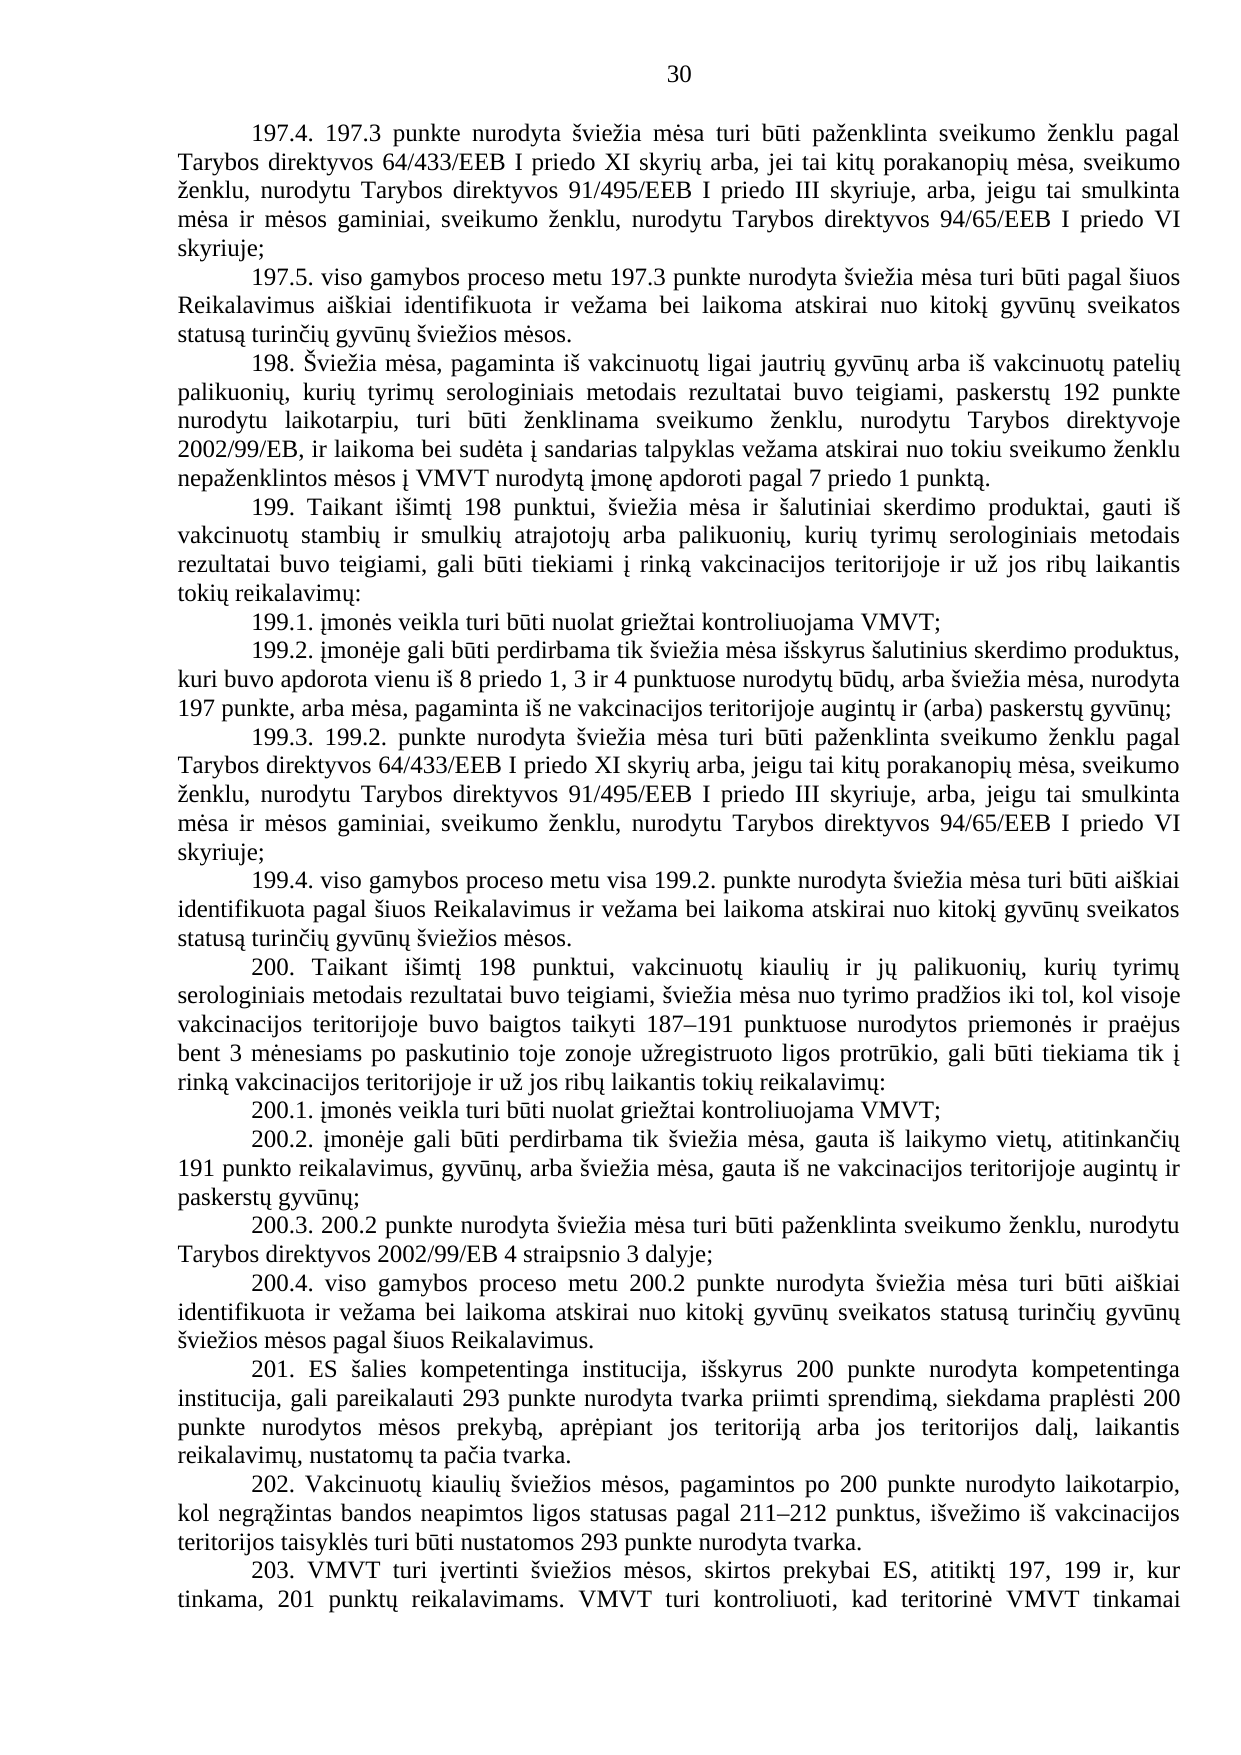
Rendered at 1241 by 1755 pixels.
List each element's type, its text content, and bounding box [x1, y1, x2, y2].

text 200.3. 200.2 punkte nurodyta šviežia mėsa turi būti paženklinta sveikumo ženklu, nurodytu Tarybos direktyvos 2002/99/EB 4 straipsnio 3 dalyje; [177, 1211, 1181, 1268]
text 197.4. 197.3 punkte nurodyta šviežia mėsa turi būti paženklinta sveikumo ženklu pagal Tarybos direktyvos 64/433/EEB I priedo XI skyrių arba, jei tai kitų porakanopių mėsa, sveikumo ženklu, nurodytu Tarybos direktyvos 91/495/EEB I priedo III skyriuje, arba, jeigu tai smulkinta mėsa ir mėsos gaminiai, sveikumo ženklu, nurodytu Tarybos direktyvos 94/65/EEB I priedo VI skyriuje; [177, 118, 1181, 262]
text 199.3. 199.2. punkte nurodyta šviežia mėsa turi būti paženklinta sveikumo ženklu pagal Tarybos direktyvos 64/433/EEB I priedo XI skyrių arba, jeigu tai kitų porakanopių mėsa, sveikumo ženklu, nurodytu Tarybos direktyvos 91/495/EEB I priedo III skyriuje, arba, jeigu tai smulkinta mėsa ir mėsos gaminiai, sveikumo ženklu, nurodytu Tarybos direktyvos 94/65/EEB I priedo VI skyriuje; [177, 722, 1181, 866]
text 200. Taikant išimtį 198 punktui, vakcinuotų kiaulių ir jų palikuonių, kurių tyrimų serologiniais metodais rezultatai buvo teigiami, šviežia mėsa nuo tyrimo pradžios iki tol, kol visoje vakcinacijos teritorijoje buvo baigtos taikyti 187–191 punktuose nurodytos priemonės ir praėjus bent 3 mėnesiams po paskutinio toje zonoje užregistruoto ligos protrūkio, gali būti tiekiama tik į rinką vakcinacijos teritorijoje ir už jos ribų laikantis tokių reikalavimų: [177, 952, 1181, 1096]
text 200.4. viso gamybos proceso metu 200.2 punkte nurodyta šviežia mėsa turi būti aiškiai identifikuota ir vežama bei laikoma atskirai nuo kitokį gyvūnų sveikatos statusą turinčių gyvūnų šviežios mėsos pagal šiuos Reikalavimus. [177, 1268, 1181, 1354]
text 200.2. įmonėje gali būti perdirbama tik šviežia mėsa, gauta iš laikymo vietų, atitinkančių 191 punkto reikalavimus, gyvūnų, arba šviežia mėsa, gauta iš ne vakcinacijos teritorijoje augintų ir paskerstų gyvūnų; [177, 1124, 1181, 1211]
text 201. ES šalies kompetentinga institucija, išskyrus 200 punkte nurodyta kompetentinga institucija, gali pareikalauti 293 punkte nurodyta tvarka priimti sprendimą, siekdama praplėsti 200 punkte nurodytos mėsos prekybą, aprėpiant jos teritoriją arba jos teritorijos dalį, laikantis reikalavimų, nustatomų ta pačia tvarka. [177, 1354, 1181, 1469]
text 199.4. viso gamybos proceso metu visa 199.2. punkte nurodyta šviežia mėsa turi būti aiškiai identifikuota pagal šiuos Reikalavimus ir vežama bei laikoma atskirai nuo kitokį gyvūnų sveikatos statusą turinčių gyvūnų šviežios mėsos. [177, 866, 1181, 952]
text 203. VMVT turi įvertinti šviežios mėsos, skirtos prekybai ES, atitiktį 197, 199 ir, kur tinkama, 201 punktų reikalavimams. VMVT turi kontroliuoti, kad teritorinė VMVT tinkamai [177, 1556, 1181, 1613]
text 199.2. įmonėje gali būti perdirbama tik šviežia mėsa išskyrus šalutinius skerdimo produktus, kuri buvo apdorota vienu iš 8 priedo 1, 3 ir 4 punktuose nurodytų būdų, arba šviežia mėsa, nurodyta 197 punkte, arba mėsa, pagaminta iš ne vakcinacijos teritorijoje augintų ir (arba) paskerstų gyvūnų; [177, 636, 1181, 722]
text 202. Vakcinuotų kiaulių šviežios mėsos, pagamintos po 200 punkte nurodyto laikotarpio, kol negrąžintas bandos neapimtos ligos statusas pagal 211–212 punktus, išvežimo iš vakcinacijos teritorijos taisyklės turi būti nustatomos 293 punkte nurodyta tvarka. [177, 1469, 1181, 1556]
text 197.5. viso gamybos proceso metu 197.3 punkte nurodyta šviežia mėsa turi būti pagal šiuos Reikalavimus aiškiai identifikuota ir vežama bei laikoma atskirai nuo kitokį gyvūnų sveikatos statusą turinčių gyvūnų šviežios mėsos. [177, 262, 1181, 348]
text 198. Šviežia mėsa, pagaminta iš vakcinuotų ligai jautrių gyvūnų arba iš vakcinuotų patelių palikuonių, kurių tyrimų serologiniais metodais rezultatai buvo teigiami, paskerstų 192 punkte nurodytu laikotarpiu, turi būti ženklinama sveikumo ženklu, nurodytu Tarybos direktyvoje 2002/99/EB, ir laikoma bei sudėta į sandarias talpyklas vežama atskirai nuo tokiu sveikumo ženklu nepaženklintos mėsos į VMVT nurodytą įmonę apdoroti pagal 7 priedo 1 punktą. [177, 348, 1181, 492]
text 199.1. įmonės veikla turi būti nuolat griežtai kontroliuojama VMVT; [177, 607, 1181, 636]
text 199. Taikant išimtį 198 punktui, šviežia mėsa ir šalutiniai skerdimo produktai, gauti iš vakcinuotų stambių ir smulkių atrajotojų arba palikuonių, kurių tyrimų serologiniais metodais rezultatai buvo teigiami, gali būti tiekiami į rinką vakcinacijos teritorijoje ir už jos ribų laikantis tokių reikalavimų: [177, 492, 1181, 607]
text 200.1. įmonės veikla turi būti nuolat griežtai kontroliuojama VMVT; [177, 1096, 1181, 1124]
